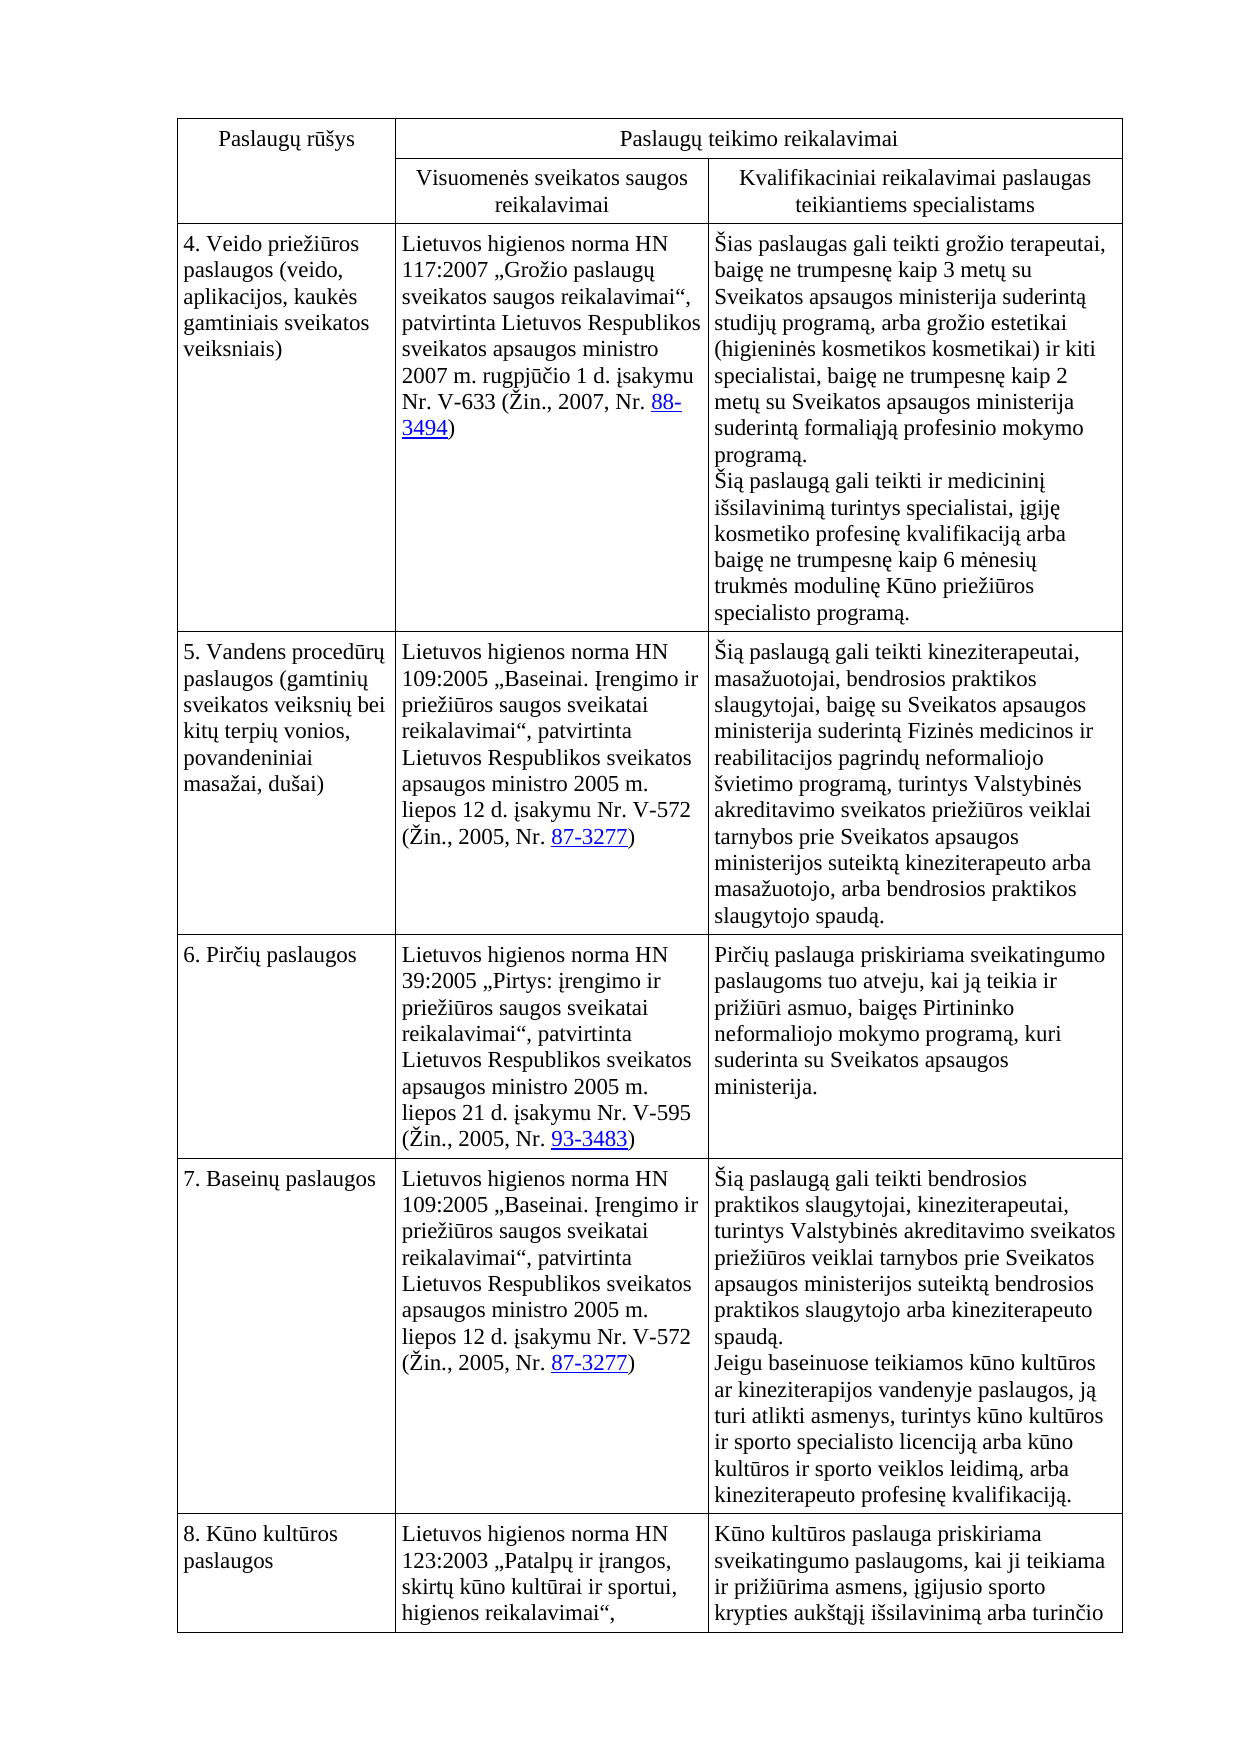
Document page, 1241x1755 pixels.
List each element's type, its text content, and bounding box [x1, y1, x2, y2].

table_cell Pirčių paslauga priskiriama sveikatingumo paslaugoms tuo atveju, kai ją teikia ir prižiūri asmuo, baigęs Pirtininko neformaliojo mokymo programą, kuri suderinta su Sveikatos apsaugos ministerija. [709, 935, 1122, 1158]
table_cell Kūno kultūros paslauga priskiriama sveikatingumo paslaugoms, kai ji teikiama ir prižiūrima asmens, įgijusio sporto krypties aukštąjį išsilavinimą arba turinčio [709, 1514, 1122, 1632]
table_cell Šias paslaugas gali teikti grožio terapeutai, baigę ne trumpesnę kaip 3 metų su Sveikatos apsaugos ministerija suderintą studijų programą, arba grožio estetikai (higieninės kosmetikos kosmetikai) ir kiti specialistai, baigę ne trumpesnę kaip 2 metų su Sveikatos apsaugos ministerija suderintą formaliąją profesinio mokymo programą. Šią paslaugą gali teikti ir medicininį išsilavinimą turintys specialistai, įgiję kosmetiko profesinę kvalifikaciją arba baigę ne trumpesnę kaip 6 mėnesių trukmės modulinę Kūno priežiūros specialisto programą. [709, 224, 1122, 631]
table_cell Lietuvos higienos norma HN 109:2005 „Baseinai. Įrengimo ir priežiūros saugos sveikatai reikalavimai“, patvirtinta Lietuvos Respublikos sveikatos apsaugos ministro 2005 m. liepos 12 d. įsakymu Nr. V-572 (Žin., 2005, Nr. 87-3277) [396, 1159, 708, 1513]
table_cell 8. Kūno kultūros paslaugos [178, 1514, 395, 1632]
table_cell 7. Baseinų paslaugos [178, 1159, 395, 1513]
table_cell 6. Pirčių paslaugos [178, 935, 395, 1158]
table_cell Kvalifikaciniai reikalavimai paslaugas teikiantiems specialistams [709, 159, 1122, 223]
table_header Paslaugų teikimo reikalavimai [396, 119, 1122, 157]
table_cell 5. Vandens procedūrų paslaugos (gamtinių sveikatos veiksnių bei kitų terpių vonios, povandeniniai masažai, dušai) [178, 632, 395, 934]
table_cell Lietuvos higienos norma HN 39:2005 „Pirtys: įrengimo ir priežiūros saugos sveikatai reikalavimai“, patvirtinta Lietuvos Respublikos sveikatos apsaugos ministro 2005 m. liepos 21 d. įsakymu Nr. V-595 (Žin., 2005, Nr. 93-3483) [396, 935, 708, 1158]
table_cell Visuomenės sveikatos saugos reikalavimai [396, 159, 708, 223]
table_cell 4. Veido priežiūros paslaugos (veido, aplikacijos, kaukės gamtiniais sveikatos veiksniais) [178, 224, 395, 631]
table_cell Šią paslaugą gali teikti bendrosios praktikos slaugytojai, kineziterapeutai, turintys Valstybinės akreditavimo sveikatos priežiūros veiklai tarnybos prie Sveikatos apsaugos ministerijos suteiktą bendrosios praktikos slaugytojo arba kineziterapeuto spaudą. Jeigu baseinuose teikiamos kūno kultūros ar kineziterapijos vandenyje paslaugos, ją turi atlikti asmenys, turintys kūno kultūros ir sporto specialisto licenciją arba kūno kultūros ir sporto veiklos leidimą, arba kineziterapeuto profesinę kvalifikaciją. [709, 1159, 1122, 1513]
table_cell Lietuvos higienos norma HN 109:2005 „Baseinai. Įrengimo ir priežiūros saugos sveikatai reikalavimai“, patvirtinta Lietuvos Respublikos sveikatos apsaugos ministro 2005 m. liepos 12 d. įsakymu Nr. V-572 (Žin., 2005, Nr. 87-3277) [396, 632, 708, 934]
table_header Paslaugų rūšys [178, 119, 395, 223]
table_cell Šią paslaugą gali teikti kineziterapeutai, masažuotojai, bendrosios praktikos slaugytojai, baigę su Sveikatos apsaugos ministerija suderintą Fizinės medicinos ir reabilitacijos pagrindų neformaliojo švietimo programą, turintys Valstybinės akreditavimo sveikatos priežiūros veiklai tarnybos prie Sveikatos apsaugos ministerijos suteiktą kineziterapeuto arba masažuotojo, arba bendrosios praktikos slaugytojo spaudą. [709, 632, 1122, 934]
table_cell Lietuvos higienos norma HN 123:2003 „Patalpų ir įrangos, skirtų kūno kultūrai ir sportui, higienos reikalavimai“, [396, 1514, 708, 1632]
table_cell Lietuvos higienos norma HN 117:2007 „Grožio paslaugų sveikatos saugos reikalavimai“, patvirtinta Lietuvos Respublikos sveikatos apsaugos ministro 2007 m. rugpjūčio 1 d. įsakymu Nr. V-633 (Žin., 2007, Nr. 88-3494) [396, 224, 708, 631]
